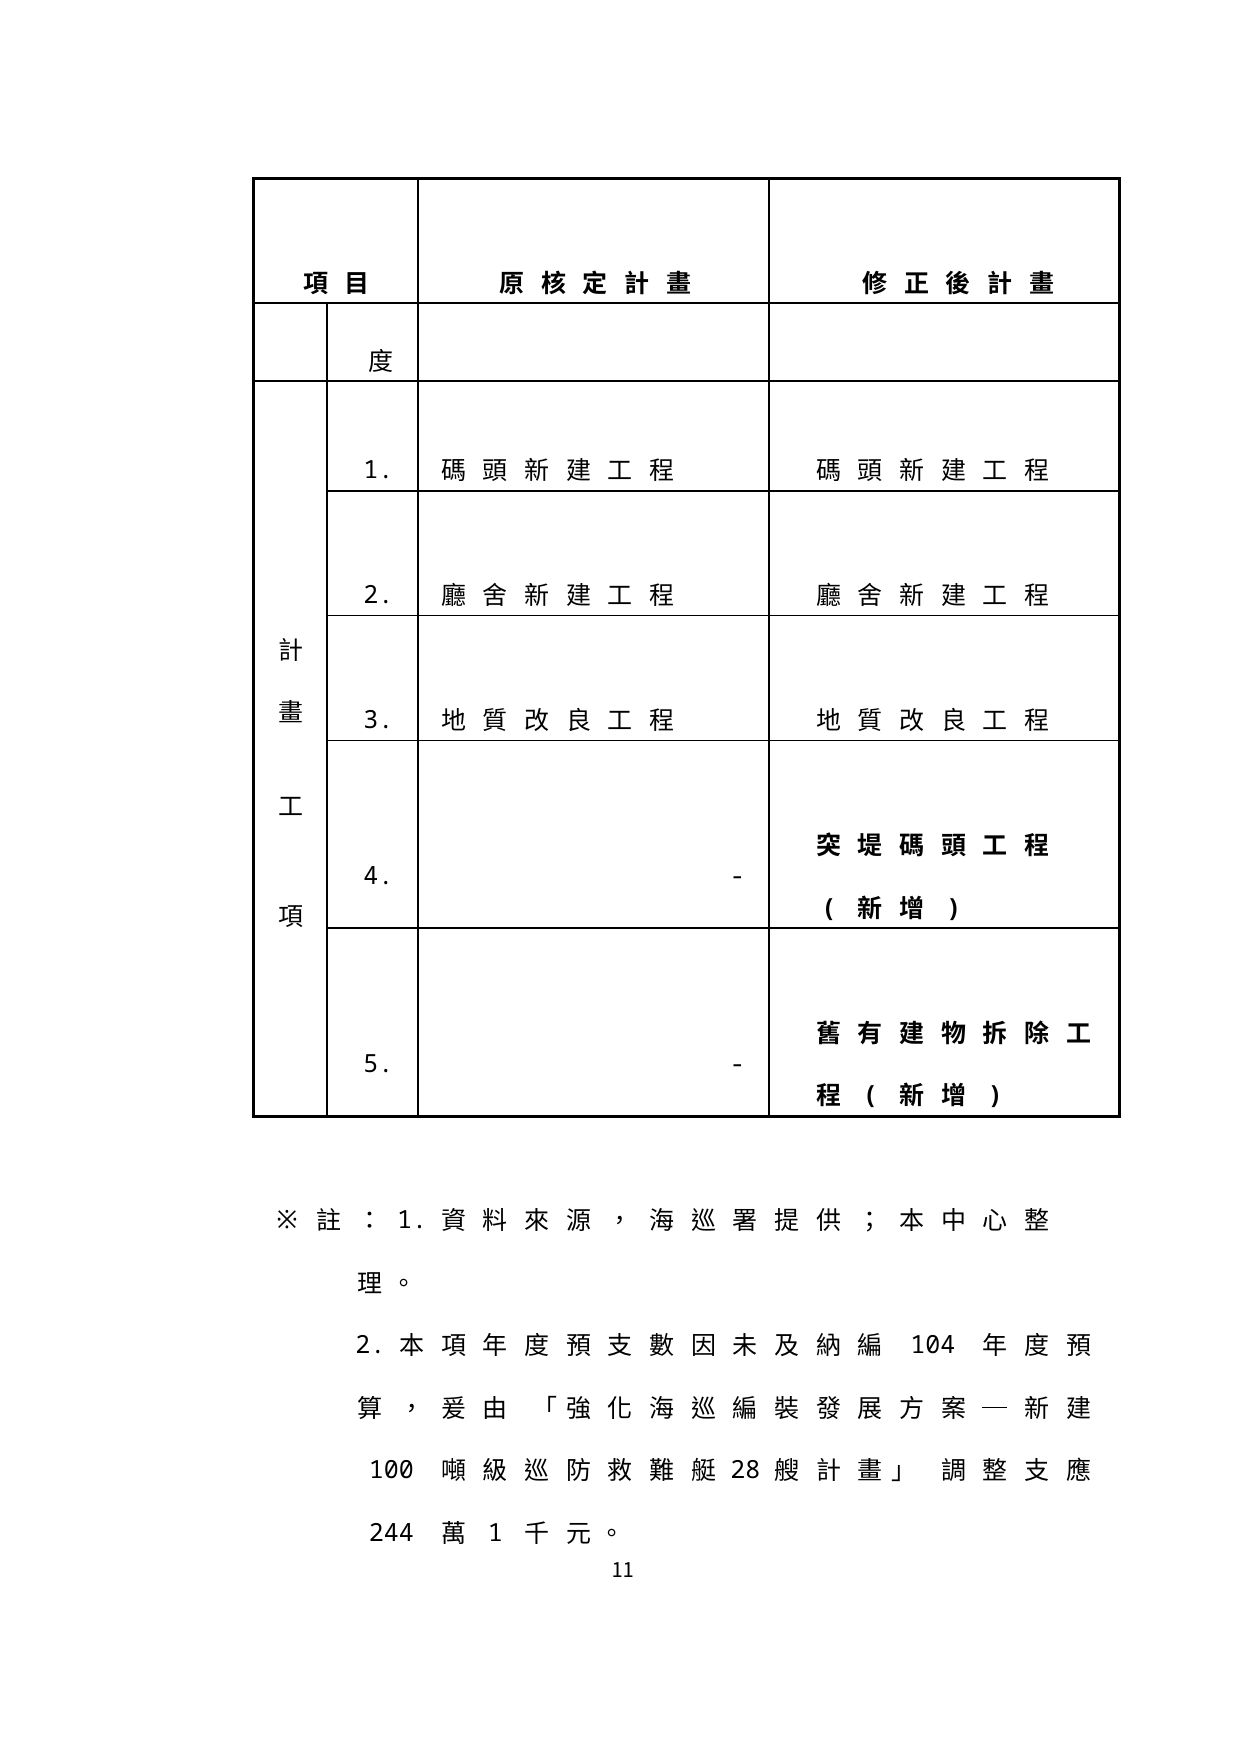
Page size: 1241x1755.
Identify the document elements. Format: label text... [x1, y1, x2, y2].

table_cell 地質改良工程 [419, 616, 768, 740]
table_cell 碼頭新建工程 [770, 382, 1118, 490]
table_cell 5. [328, 929, 417, 1115]
table_cell 度 [328, 304, 417, 380]
table_header 修正後計畫 [770, 180, 1118, 302]
table_cell 突堤碼頭工程(新增) [770, 741, 1118, 927]
table_cell 計 畫 工 項 [255, 382, 326, 1115]
table_header 原核定計畫 [419, 180, 768, 302]
table_cell 3. [328, 616, 417, 740]
table_header 項目 [255, 180, 417, 302]
table_cell 廳舍新建工程 [419, 492, 768, 615]
table_cell - [419, 929, 768, 1115]
table_cell 碼頭新建工程 [419, 382, 768, 490]
table_cell 2. [328, 492, 417, 615]
text 2.本項年度預支數因未及納編104年度預算，爰由「強化海巡編裝發展方案─新建100噸級巡防救難艇28艘計畫」調整支應244萬1千元。 [319, 1302, 1104, 1552]
table_cell 4. [328, 741, 417, 927]
table_cell 廳舍新建工程 [770, 492, 1118, 615]
table_cell 地質改良工程 [770, 616, 1118, 740]
table_cell 舊有建物拆除工程(新增) [770, 929, 1118, 1115]
table_cell - [419, 741, 768, 927]
table_cell 1. [328, 382, 417, 490]
table_cell [255, 304, 326, 380]
text ※註：1.資料來源，海巡署提供；本中心整理。 [244, 1177, 1084, 1302]
table_cell - [419, 304, 768, 380]
table_cell [770, 304, 1118, 380]
